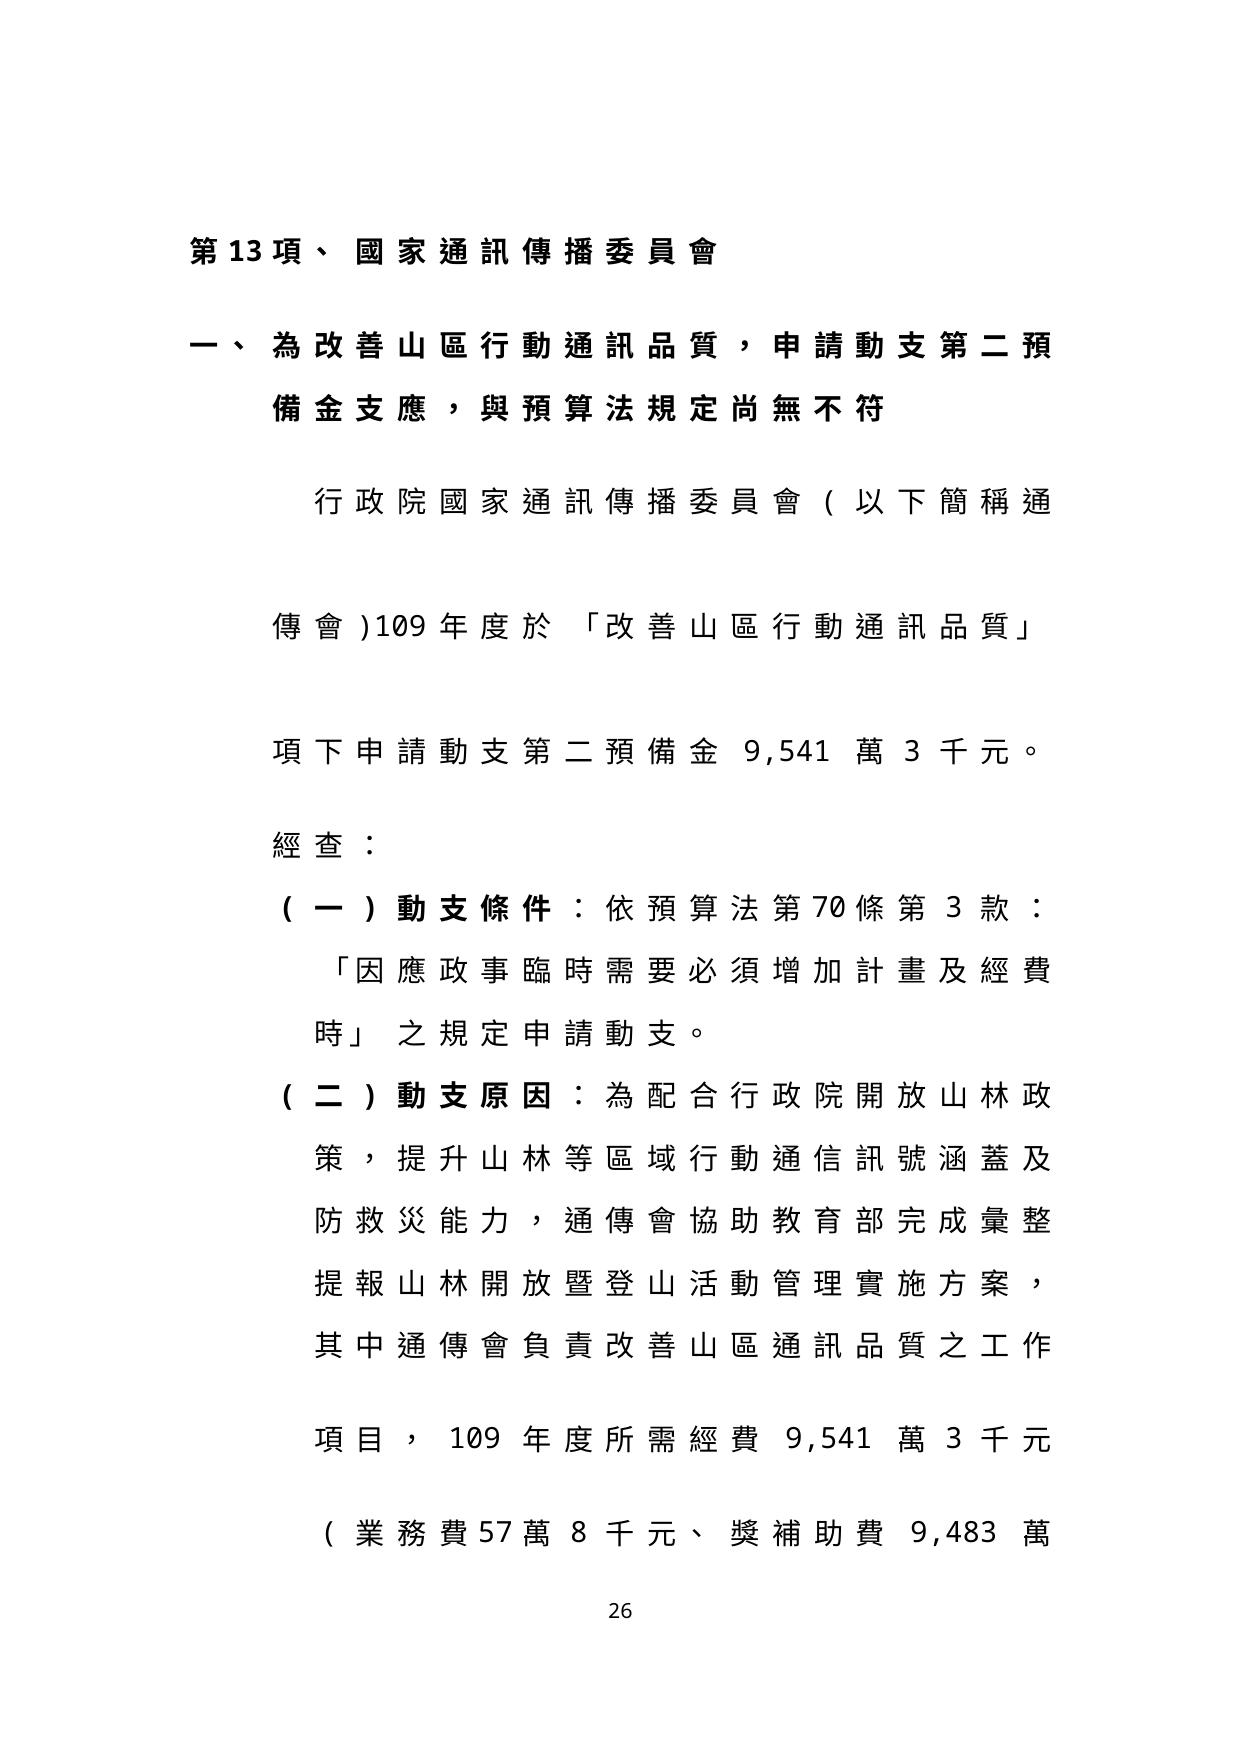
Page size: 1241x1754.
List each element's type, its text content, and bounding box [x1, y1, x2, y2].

text 行政院國家通訊傳播委員會(以下簡稱通傳會)109年度於「改善山區行動通訊品質」項下申請動支第二預備金9,541萬3千元。經查： [242, 427, 1058, 865]
text 第13項、國家通訊傳播委員會 [183, 177, 1058, 302]
text 一、為改善山區行動通訊品質，申請動支第二預備金支應，與預算法規定尚無不符 [183, 302, 1058, 427]
text (一)動支條件：依預算法第70條第3款：「因應政事臨時需要必須增加計畫及經費時」之規定申請動支。 [242, 865, 1058, 1052]
text (二)動支原因：為配合行政院開放山林政策，提升山林等區域行動通信訊號涵蓋及防救災能力，通傳會協助教育部完成彙整提報山林開放暨登山活動管理實施方案，其中通傳會負責改善山區通訊品質之工作項目，109年度所需經費9,541萬3千元(業務費57萬8千元、獎補助費9,483萬 [242, 1052, 1058, 1552]
